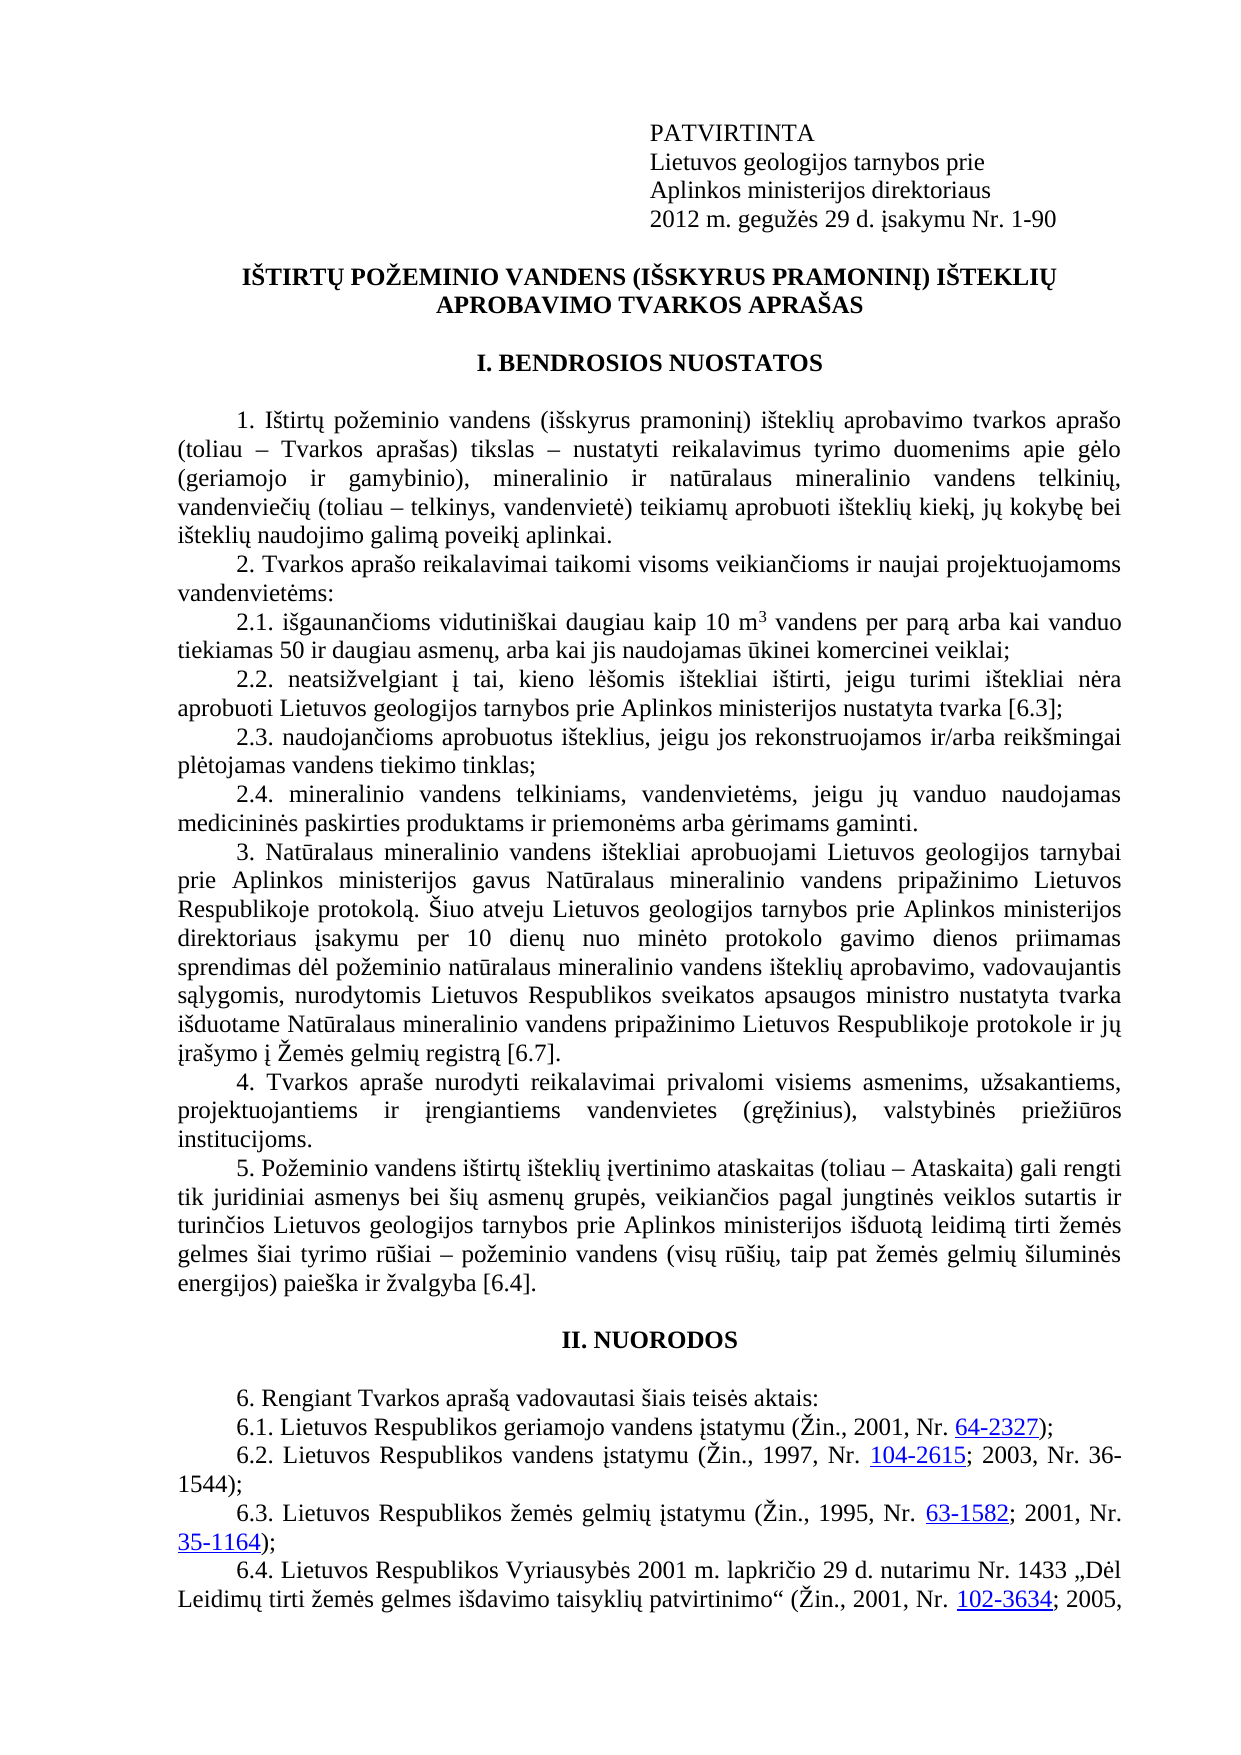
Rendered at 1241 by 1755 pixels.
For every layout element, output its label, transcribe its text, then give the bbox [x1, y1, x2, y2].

text 2012 m. gegužės 29 d. įsakymu Nr. 1-90 [649, 204, 1122, 233]
text Lietuvos geologijos tarnybos prie [649, 147, 1122, 176]
text 6.3. Lietuvos Respublikos žemės gelmių įstatymu (Žin., 1995, Nr. 63-1582; 2001, Nr. 35-1164); [177, 1498, 1122, 1556]
text 6.2. Lietuvos Respublikos vandens įstatymu (Žin., 1997, Nr. 104-2615; 2003, Nr. 36-1544); [177, 1441, 1122, 1498]
text 4. Tvarkos apraše nurodyti reikalavimai privalomi visiems asmenims, užsakantiems, projektuojantiems ir įrengiantiems vandenvietes (gręžinius), valstybinės priežiūros institucijoms. [177, 1067, 1122, 1153]
text 2. Tvarkos aprašo reikalavimai taikomi visoms veikiančioms ir naujai projektuojamoms vandenvietėms: [177, 549, 1122, 607]
text Aplinkos ministerijos direktoriaus [649, 176, 1122, 204]
text 3. Natūralaus mineralinio vandens ištekliai aprobuojami Lietuvos geologijos tarnybai prie Aplinkos ministerijos gavus Natūralaus mineralinio vandens pripažinimo Lietuvos Respublikoje protokolą. Šiuo atveju Lietuvos geologijos tarnybos prie Aplinkos ministerijos direktoriaus įsakymu per 10 dienų nuo minėto protokolo gavimo dienos priimamas sprendimas dėl požeminio natūralaus mineralinio vandens išteklių aprobavimo, vadovaujantis sąlygomis, nurodytomis Lietuvos Respublikos sveikatos apsaugos ministro nustatyta tvarka išduotame Natūralaus mineralinio vandens pripažinimo Lietuvos Respublikoje protokole ir jų įrašymo į Žemės gelmių registrą [6.7]. [177, 837, 1122, 1067]
text 2.4. mineralinio vandens telkiniams, vandenvietėms, jeigu jų vanduo naudojamas medicininės paskirties produktams ir priemonėms arba gėrimams gaminti. [177, 779, 1122, 837]
text 6.4. Lietuvos Respublikos Vyriausybės 2001 m. lapkričio 29 d. nutarimu Nr. 1433 „Dėl Leidimų tirti žemės gelmes išdavimo taisyklių patvirtinimo“ (Žin., 2001, Nr. 102-3634; 2005, [177, 1556, 1122, 1613]
text 1. Ištirtų požeminio vandens (išskyrus pramoninį) išteklių aprobavimo tvarkos aprašo (toliau – Tvarkos aprašas) tikslas – nustatyti reikalavimus tyrimo duomenims apie gėlo (geriamojo ir gamybinio), mineralinio ir natūralaus mineralinio vandens telkinių, vandenviečių (toliau – telkinys, vandenvietė) teikiamų aprobuoti išteklių kiekį, jų kokybę bei išteklių naudojimo galimą poveikį aplinkai. [177, 406, 1122, 549]
text II. NUORODOS [177, 1326, 1122, 1354]
text 2.3. naudojančioms aprobuotus išteklius, jeigu jos rekonstruojamos ir/arba reikšmingai plėtojamas vandens tiekimo tinklas; [177, 722, 1122, 779]
text 6. Rengiant Tvarkos aprašą vadovautasi šiais teisės aktais: [177, 1383, 1122, 1412]
text 2.1. išgaunančioms vidutiniškai daugiau kaip 10 m3 vandens per parą arba kai vanduo tiekiamas 50 ir daugiau asmenų, arba kai jis naudojamas ūkinei komercinei veiklai; [177, 607, 1122, 664]
text 6.1. Lietuvos Respublikos geriamojo vandens įstatymu (Žin., 2001, Nr. 64-2327); [177, 1412, 1122, 1441]
text IŠTIRTŲ POŽEMINIO VANDENS (išskyrus pramoninį) IŠTEKLIŲ APROBAVIMO TVARKOS APRAŠAS [177, 262, 1122, 319]
text 2.2. neatsižvelgiant į tai, kieno lėšomis ištekliai ištirti, jeigu turimi ištekliai nėra aprobuoti Lietuvos geologijos tarnybos prie Aplinkos ministerijos nustatyta tvarka [6.3]; [177, 664, 1122, 722]
text I. BENDROSIOS NUOSTATOS [177, 348, 1122, 377]
text 5. Požeminio vandens ištirtų išteklių įvertinimo ataskaitas (toliau – Ataskaita) gali rengti tik juridiniai asmenys bei šių asmenų grupės, veikiančios pagal jungtinės veiklos sutartis ir turinčios Lietuvos geologijos tarnybos prie Aplinkos ministerijos išduotą leidimą tirti žemės gelmes šiai tyrimo rūšiai – požeminio vandens (visų rūšių, taip pat žemės gelmių šiluminės energijos) paieška ir žvalgyba [6.4]. [177, 1153, 1122, 1297]
text Patvirtinta [649, 118, 1122, 147]
